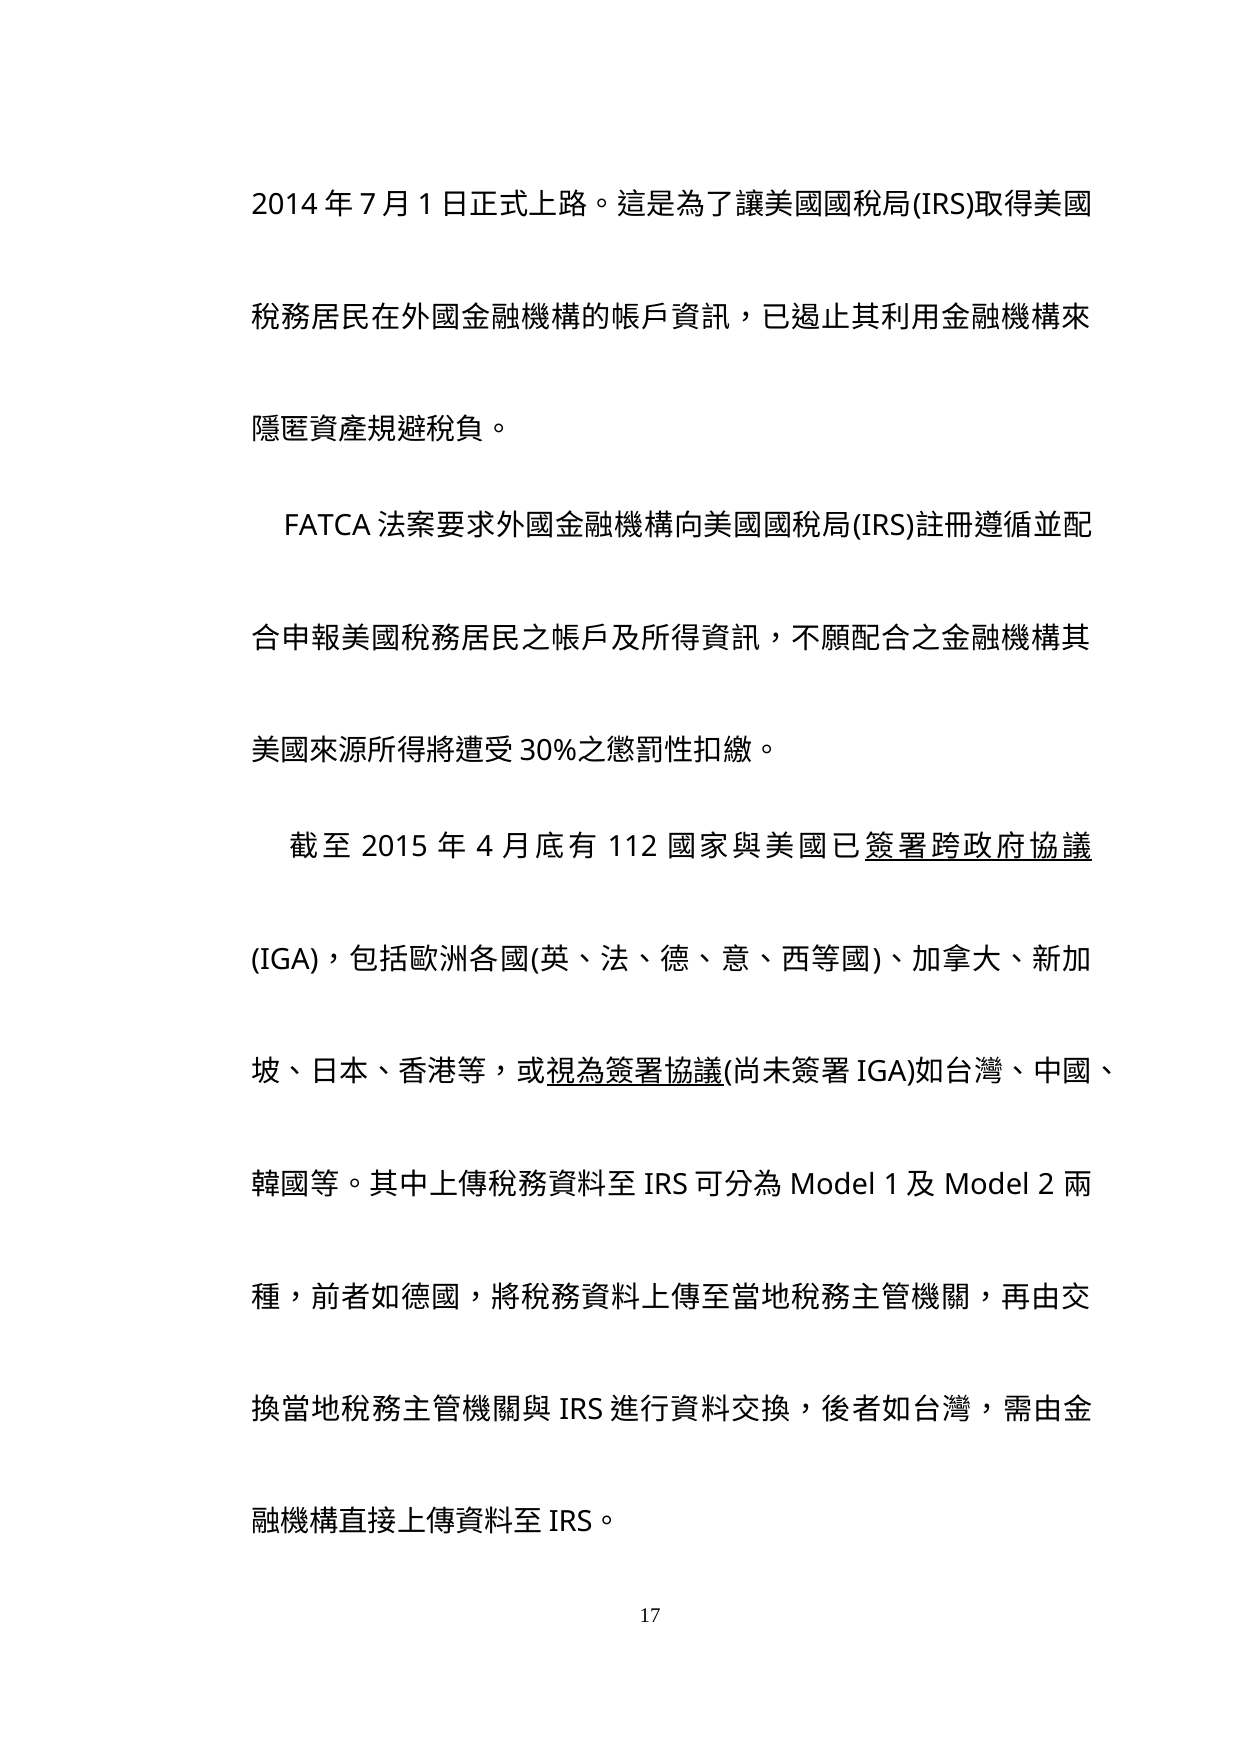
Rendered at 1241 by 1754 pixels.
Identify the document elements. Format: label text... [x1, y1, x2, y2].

text FATCA法案要求外國金融機構向美國國稅局(IRS)註冊遵循並配合申報美國稅務居民之帳戶及所得資訊，不願配合之金融機構其美國來源所得將遭受30%之懲罰性扣繳。 [251, 486, 1092, 786]
text 2014年7月1日正式上路。這是為了讓美國國稅局(IRS)取得美國稅務居民在外國金融機構的帳戶資訊，已遏止其利用金融機構來隱匿資產規避稅負。 [251, 164, 1092, 464]
text 截至2015年4月底有112國家與美國已簽署跨政府協議(IGA)，包括歐洲各國(英、法、德、意、西等國)、加拿大、新加坡、日本、香港等，或視為簽署協議(尚未簽署IGA)如台灣、中國、韓國等。其中上傳稅務資料至IRS可分為Model 1及 Model 2 兩種，前者如德國，將稅務資料上傳至當地稅務主管機關，再由交換當地稅務主管機關與IRS進行資料交換，後者如台灣，需由金融機構直接上傳資料至IRS。 [251, 807, 1093, 1557]
